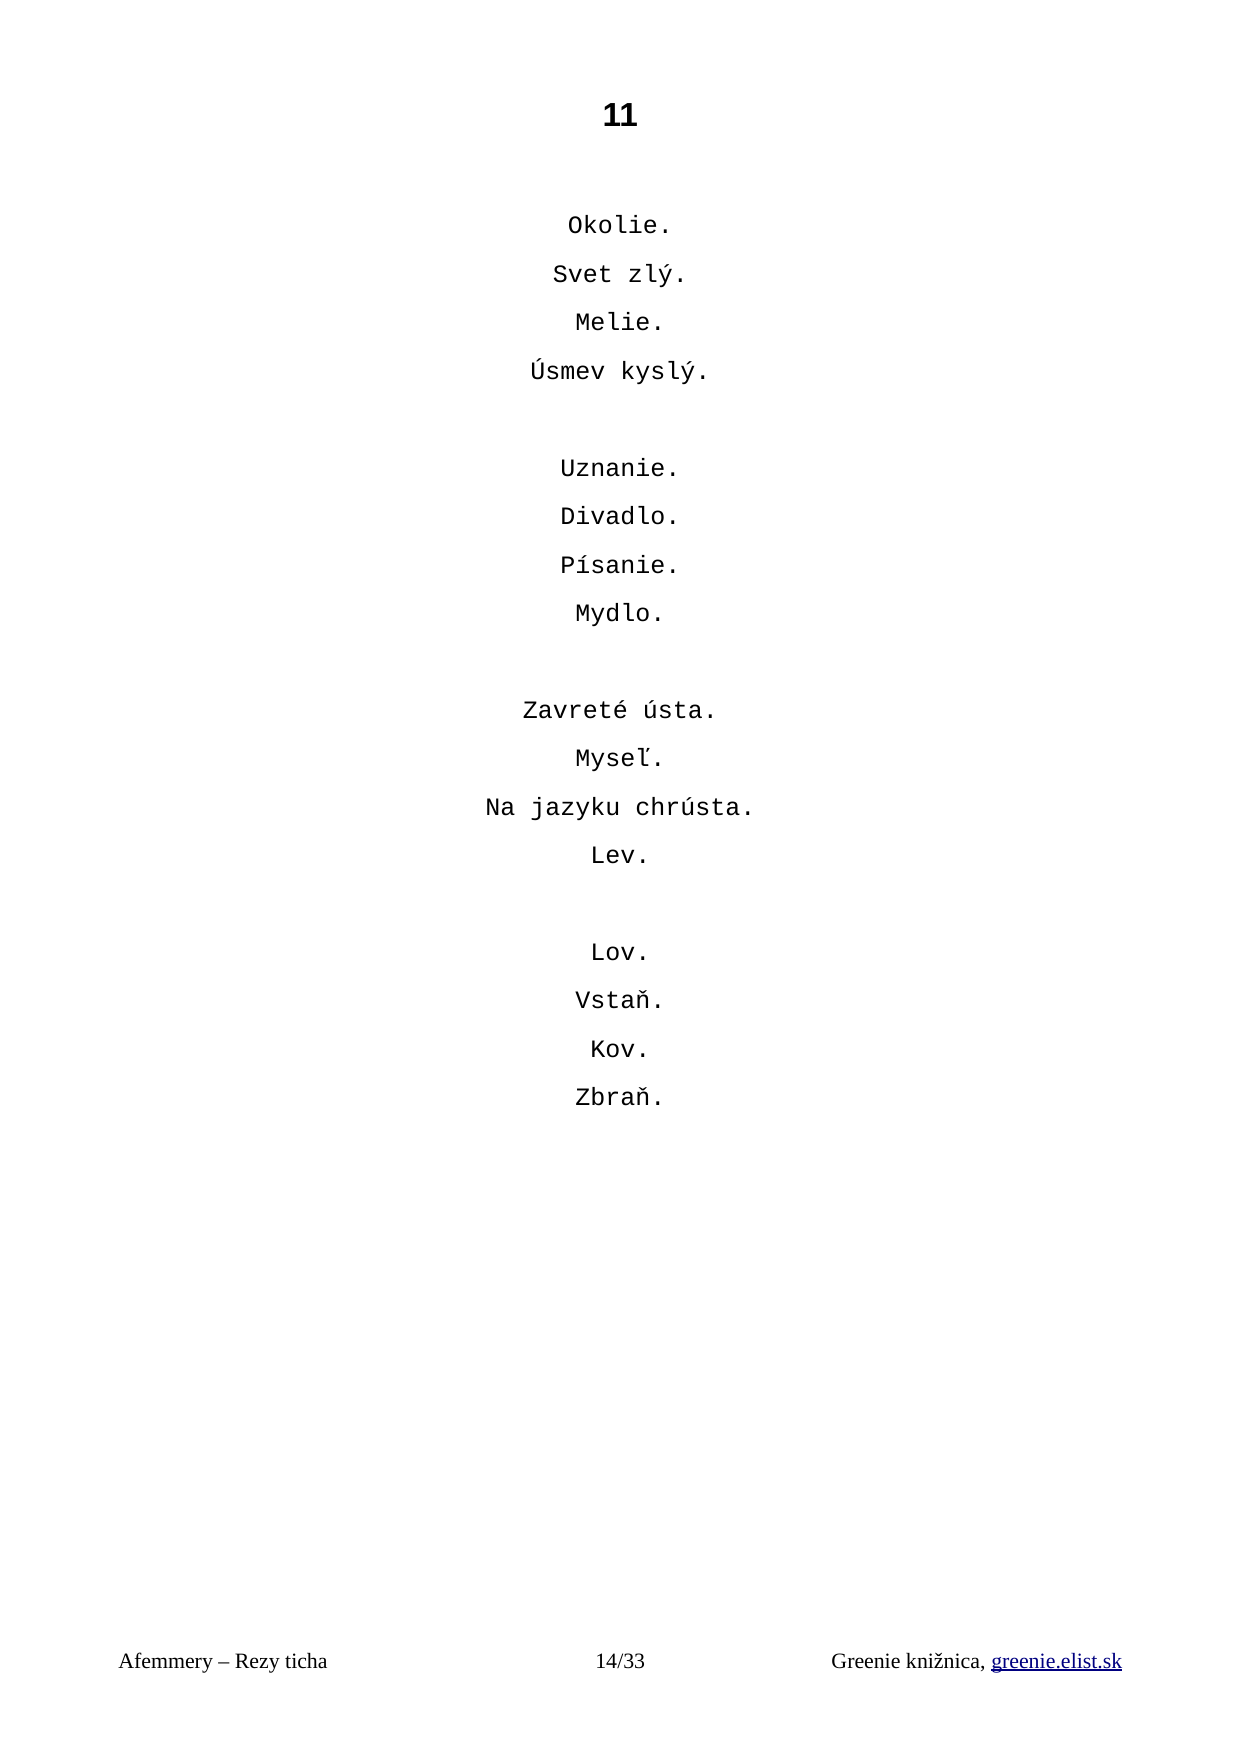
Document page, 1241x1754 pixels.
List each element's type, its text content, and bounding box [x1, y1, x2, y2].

text Okolie. [106, 213, 1134, 241]
text Vstaň. [106, 988, 1134, 1016]
text Zbraň. [106, 1085, 1134, 1113]
text Písanie. [106, 552, 1134, 581]
text Lev. [106, 843, 1134, 871]
text Myseľ. [106, 746, 1134, 774]
text Úsmev kyslý. [106, 358, 1134, 387]
text Zavreté ústa. [106, 697, 1134, 726]
text Uznanie. [106, 455, 1134, 484]
text Lov. [106, 940, 1134, 968]
text Melie. [106, 310, 1134, 338]
text Mydlo. [106, 601, 1134, 629]
text Svet zlý. [106, 262, 1134, 290]
text Kov. [106, 1037, 1134, 1065]
text Na jazyku chrústa. [106, 794, 1134, 823]
subtitle 11 [106, 94, 1134, 133]
text Divadlo. [106, 504, 1134, 532]
